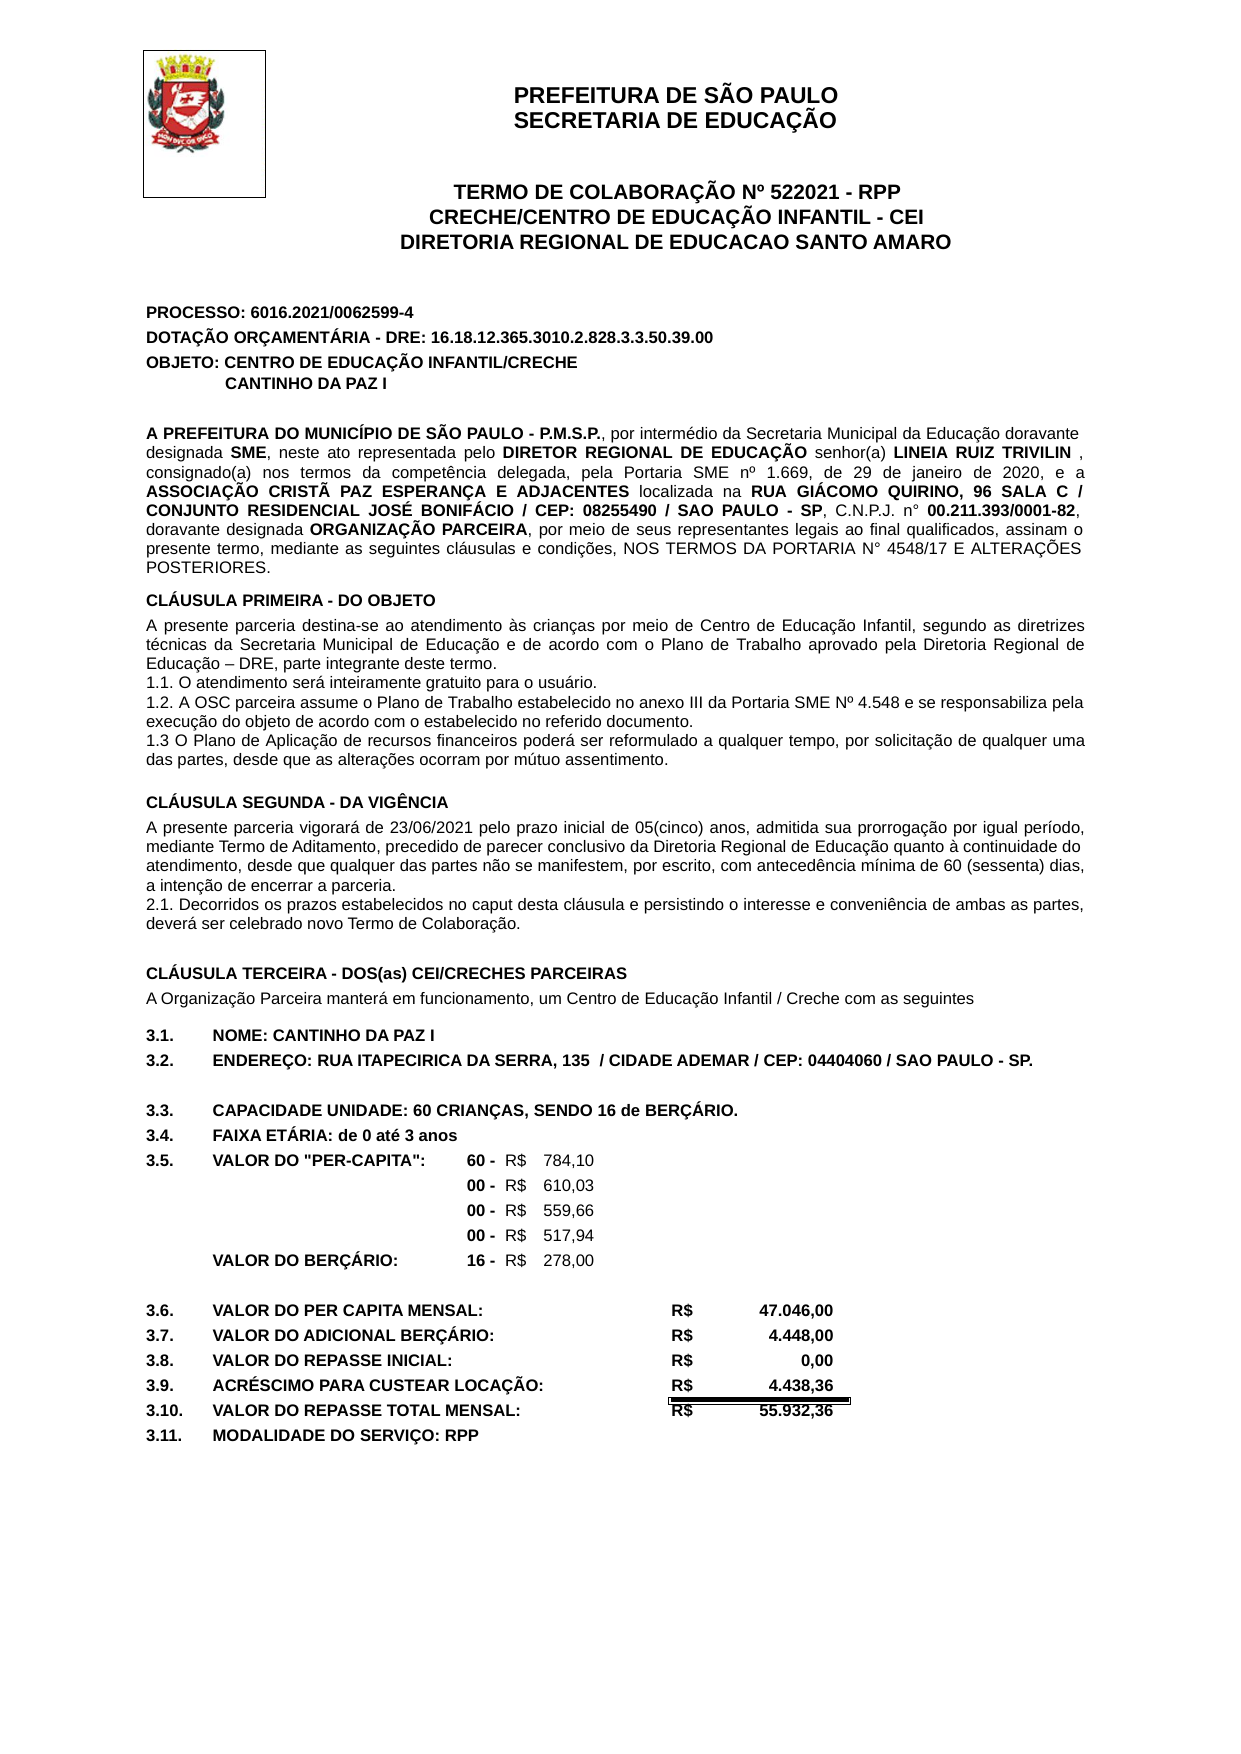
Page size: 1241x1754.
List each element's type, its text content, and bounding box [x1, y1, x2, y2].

text VALOR DO REPASSE TOTAL MENSAL: [212, 1402, 571, 1421]
text .11. [155, 1427, 208, 1446]
text VALOR DO PER CAPITA MENSAL: [212, 1302, 522, 1321]
text atendimento, desde que qualquer das partes não se manifestem, por escrito, com antecedência mínima de 60 (sessenta) dias, [146, 857, 1108, 876]
text doravante designada ORGANIZAÇÃO PARCEIRA, por meio de seus representantes legais ao final qualificados, assinam o [146, 521, 1108, 539]
text PREFEITURA DE SÃO PAULO [513, 83, 866, 109]
text CAPACIDADE UNIDADE: 60 CRIANÇAS, SENDO 16 de BERÇÁRIO. [212, 1102, 764, 1121]
text SECRETARIA DE EDUCAÇÃO [513, 109, 866, 134]
text OBJETO: CENTRO DE EDUCAÇÃO INFANTIL/CRECHE [146, 354, 604, 373]
text TERMO DE COLABORAÇÃO Nº 522021 - RPP [453, 181, 979, 204]
text 3 [146, 1302, 155, 1314]
text DIRETORIA REGIONAL DE EDUCACAO SANTO AMARO [400, 231, 979, 254]
text 47.046,00 [759, 1302, 858, 1321]
text a intenção de encerrar a parceria. [146, 876, 1108, 895]
text CLÁUSULA PRIMEIRA - DO OBJETO [146, 592, 462, 610]
text 3.5. [146, 1152, 199, 1171]
text R$ [671, 1327, 718, 1346]
text VALOR DO REPASSE INICIAL: [212, 1352, 522, 1371]
text 3 [146, 1377, 155, 1389]
text 00 - R$ 610,03 [467, 1177, 619, 1196]
text ACRÉSCIMO PARA CUSTEAR LOCAÇÃO: [212, 1377, 571, 1396]
text 3 [146, 1439, 155, 1446]
text A presente parceria destina-se ao atendimento às crianças por meio de Centro de Educação Infantil, segundo as diretrizes [146, 617, 1108, 635]
text consignado(a) nos termos da competência delegada, pela Portaria SME nº 1.669, de 29 de janeiro de 2020, e a [146, 463, 1108, 482]
text A PREFEITURA DO MUNICÍPIO DE SÃO PAULO - P.M.S.P., por intermédio da Secretaria Municipal da Educação doravante [146, 425, 1108, 443]
text das partes, desde que as alterações ocorram por mútuo assentimento. [146, 751, 693, 769]
text FAIXA ETÁRIA: de 0 até 3 anos [212, 1127, 764, 1146]
text 4.438,36 [768, 1377, 858, 1396]
text R$ [671, 1302, 718, 1321]
text 3 [146, 1402, 155, 1414]
text 2.1. Decorridos os prazos estabelecidos no caput desta cláusula e persistindo o interesse e conveniência de ambas as partes, [146, 895, 1108, 914]
text .8. [155, 1352, 199, 1371]
text CONJUNTO RESIDENCIAL JOSÉ BONIFÁCIO / CEP: 08255490 / SAO PAULO - SP, C.N.P.J. n° 00.211.393/0001-82, [146, 502, 1108, 520]
text 3 [146, 1314, 155, 1321]
text PROCESSO: 6016.2021/0062599-4 [146, 304, 438, 323]
text POSTERIORES. [146, 559, 1108, 578]
text ENDEREÇO: RUA ITAPECIRICA DA SERRA, 135 / CIDADE ADEMAR / CEP: 04404060 / SAO PAULO - SP. [212, 1052, 1065, 1071]
text CANTINHO DA PAZ I [225, 375, 604, 393]
text 3.4. [146, 1127, 199, 1146]
text deverá ser celebrado novo Termo de Colaboração. [146, 914, 548, 933]
text execução do objeto de acordo com o estabelecido no referido documento. [146, 712, 1108, 731]
text 4.448,00 [768, 1327, 858, 1346]
picture [669, 1398, 850, 1404]
text 0,00 [801, 1352, 858, 1371]
text Educação – DRE, parte integrante deste termo. [146, 655, 1108, 673]
text .7. [155, 1327, 199, 1346]
text 1.2. A OSC parceira assume o Plano de Trabalho estabelecido no anexo III da Portaria SME Nº 4.548 e se responsabiliza pela [146, 693, 1108, 712]
text CRECHE/CENTRO DE EDUCAÇÃO INFANTIL - CEI [429, 206, 979, 229]
text 3 [146, 1339, 155, 1346]
text NOME: CANTINHO DA PAZ I [212, 1027, 462, 1046]
text CLÁUSULA SEGUNDA - DA VIGÊNCIA [146, 794, 474, 812]
text mediante Termo de Aditamento, precedido de parecer conclusivo da Diretoria Regional de Educação quanto à continuidade do [146, 838, 1108, 856]
picture [144, 51, 265, 197]
text 3 [146, 1039, 155, 1046]
text R$ [671, 1402, 718, 1421]
text CLÁUSULA TERCEIRA - DOS(as) CEI/CRECHES PARCEIRAS [146, 964, 654, 983]
text A Organização Parceira manterá em funcionamento, um Centro de Educação Infantil / Creche com as seguintes [146, 989, 1000, 1008]
text designada SME, neste ato representada pelo DIRETOR REGIONAL DE EDUCAÇÃO senhor(a) LINEIA RUIZ TRIVILIN , [146, 444, 1108, 463]
text ASSOCIAÇÃO CRISTÃ PAZ ESPERANÇA E ADJACENTES localizada na RUA GIÁCOMO QUIRINO, 96 SALA C / [146, 482, 1108, 501]
text 1.1. O atendimento será inteiramente gratuito para o usuário. [146, 674, 622, 693]
text 3 [146, 1414, 155, 1421]
text VALOR DO "PER-CAPITA": [212, 1152, 453, 1171]
text 3 [146, 1352, 155, 1364]
text DOTAÇÃO ORÇAMENTÁRIA - DRE: 16.18.12.365.3010.2.828.3.3.50.39.00 [146, 329, 739, 348]
text 3.3. [146, 1102, 199, 1121]
text 3 [146, 1027, 155, 1039]
text R$ [671, 1352, 718, 1371]
text 3 [146, 1052, 180, 1071]
text 3 [146, 1427, 155, 1439]
text .10. [155, 1402, 208, 1421]
text VALOR DO BERÇÁRIO: [212, 1252, 424, 1271]
text técnicas da Secretaria Municipal de Educação e de acordo com o Plano de Trabalho aprovado pela Diretoria Regional de [146, 636, 1108, 654]
text 00 - R$ 517,94 [467, 1227, 619, 1246]
text 55.932,36 [759, 1402, 858, 1421]
text presente termo, mediante as seguintes cláusulas e condições, NOS TERMOS DA PORTARIA N° 4548/17 E ALTERAÇÕES [146, 540, 1108, 558]
text .1. [155, 1027, 199, 1046]
text .6. [155, 1302, 199, 1321]
text VALOR DO ADICIONAL BERÇÁRIO: [212, 1327, 522, 1346]
text .3 O Plano de Aplicação de recursos financeiros poderá ser reformulado a qualquer tempo, por solicitação de qualquer uma [180, 732, 1108, 750]
text 16 - R$ 278,00 [467, 1252, 619, 1271]
text 3 [146, 1389, 155, 1396]
text 3 [146, 1364, 155, 1371]
text 60 - R$ 784,10 [467, 1152, 619, 1171]
text 00 - R$ 559,66 [467, 1202, 619, 1221]
text MODALIDADE DO SERVIÇO: RPP [212, 1427, 571, 1446]
text R$ [671, 1377, 718, 1396]
text A presente parceria vigorará de 23/06/2021 pelo prazo inicial de 05(cinco) anos, admitida sua prorrogação por igual período, [146, 819, 1108, 837]
text 1 [146, 732, 180, 750]
text .2. [180, 1052, 199, 1071]
text 3 [146, 1327, 155, 1339]
text .9. [155, 1377, 199, 1396]
